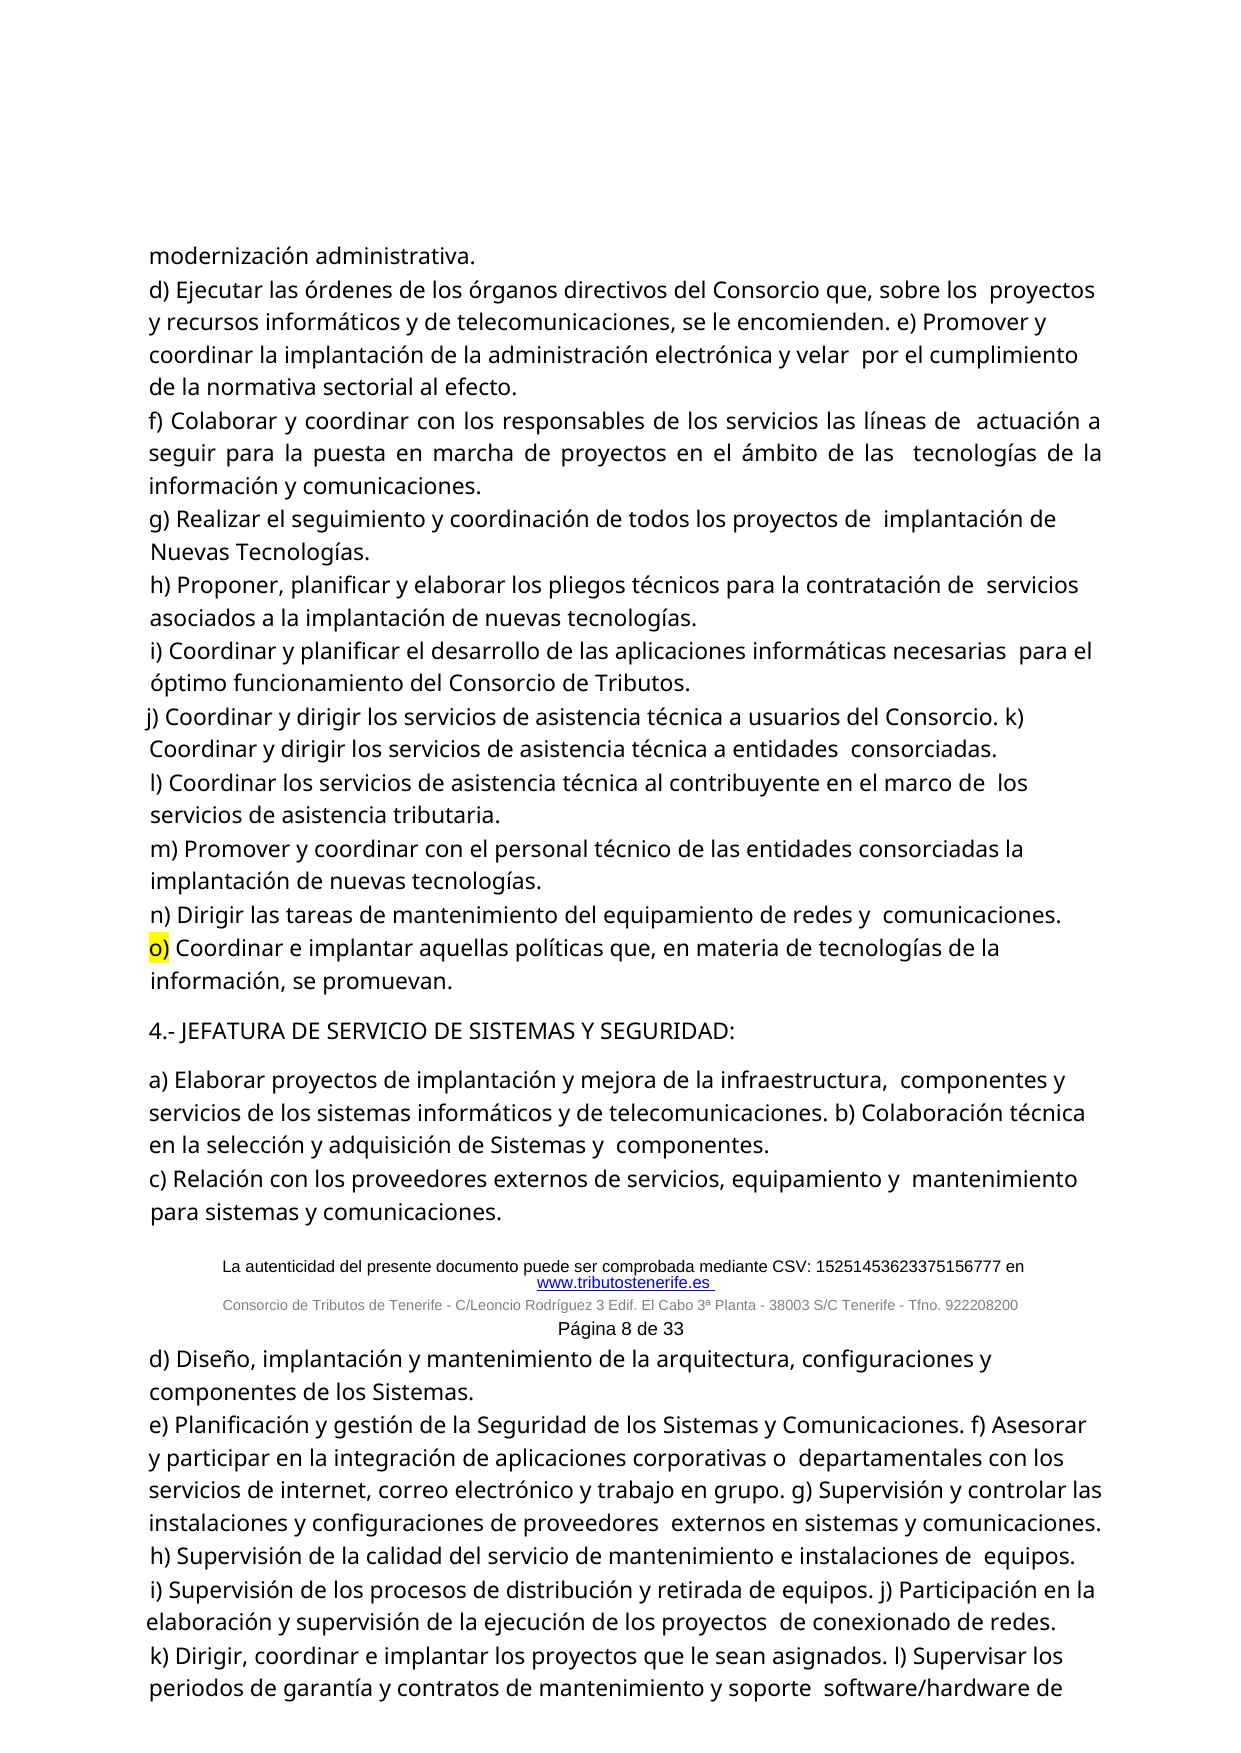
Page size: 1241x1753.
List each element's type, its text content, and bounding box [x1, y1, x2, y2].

text h) Supervisión de la calidad del servicio de mantenimiento e instalaciones de equipos. [149, 1540, 1103, 1571]
text h) Proponer, planificar y elaborar los pliegos técnicos para la contratación de servicios asociados a la implantación de nuevas tecnologías. [149, 569, 1103, 633]
text i) Coordinar y planificar el desarrollo de las aplicaciones informáticas necesarias para el óptimo funcionamiento del Consorcio de Tributos. [149, 635, 1103, 699]
text d) Diseño, implantación y mantenimiento de la arquitectura, configuraciones y componentes de los Sistemas. [149, 1343, 1103, 1407]
text 4.- JEFATURA DE SERVICIO DE SISTEMAS Y SEGURIDAD: [148, 1015, 1132, 1046]
text f) Colaborar y coordinar con los responsables de los servicios las líneas de actuación a seguir para la puesta en marcha de proyectos en el ámbito de las tecnologías de la información y comunicaciones. [148, 404, 1103, 501]
text m) Promover y coordinar con el personal técnico de las entidades consorciadas la implantación de nuevas tecnologías. [149, 833, 1103, 896]
text d) Ejecutar las órdenes de los órganos directivos del Consorcio que, sobre los proyectos y recursos informáticos y de telecomunicaciones, se le encomienden. e) Promover y coordinar la implantación de la administración electrónica y velar por el cumplimiento de la normativa sectorial al efecto. [148, 274, 1103, 402]
text La autenticidad del presente documento puede ser comprobada mediante CSV: 15251453623375156777 en www.tributostenerife.es [220, 1260, 1027, 1292]
text modernización administrativa. [149, 240, 1103, 271]
text a) Elaborar proyectos de implantación y mejora de la infraestructura, componentes y servicios de los sistemas informáticos y de telecomunicaciones. b) Colaboración técnica en la selección y adquisición de Sistemas y componentes. [148, 1064, 1103, 1161]
text e) Planificación y gestión de la Seguridad de los Sistemas y Comunicaciones. f) Asesorar y participar en la integración de aplicaciones corporativas o departamentales con los servicios de internet, correo electrónico y trabajo en grupo. g) Supervisión y controlar las instalaciones y configuraciones de proveedores externos en sistemas y comunicaciones. [148, 1409, 1103, 1538]
text g) Realizar el seguimiento y coordinación de todos los proyectos de implantación de Nuevas Tecnologías. [149, 503, 1103, 567]
text n) Dirigir las tareas de mantenimiento del equipamiento de redes y comunicaciones. [149, 899, 1103, 930]
text k) Dirigir, coordinar e implantar los proyectos que le sean asignados. l) Supervisar los periodos de garantía y contratos de mantenimiento y soporte software/hardware de [149, 1639, 1103, 1703]
text c) Relación con los proveedores externos de servicios, equipamiento y mantenimiento para sistemas y comunicaciones. [149, 1163, 1103, 1227]
text j) Coordinar y dirigir los servicios de asistencia técnica a usuarios del Consorcio. k) Coordinar y dirigir los servicios de asistencia técnica a entidades consorciadas. [146, 701, 1103, 764]
text l) Coordinar los servicios de asistencia técnica al contribuyente en el marco de los servicios de asistencia tributaria. [149, 767, 1103, 831]
text o) Coordinar e implantar aquellas políticas que, en materia de tecnologías de la información, se promuevan. [149, 932, 1103, 996]
text i) Supervisión de los procesos de distribución y retirada de equipos. j) Participación en la elaboración y supervisión de la ejecución de los proyectos de conexionado de redes. [146, 1574, 1103, 1637]
text Consorcio de Tributos de Tenerife - C/Leoncio Rodríguez 3 Edif. El Cabo 3ª Planta - 38003 S/C Tenerife - Tfno. 922208200 Página 8 de 33 [222, 1297, 1019, 1339]
